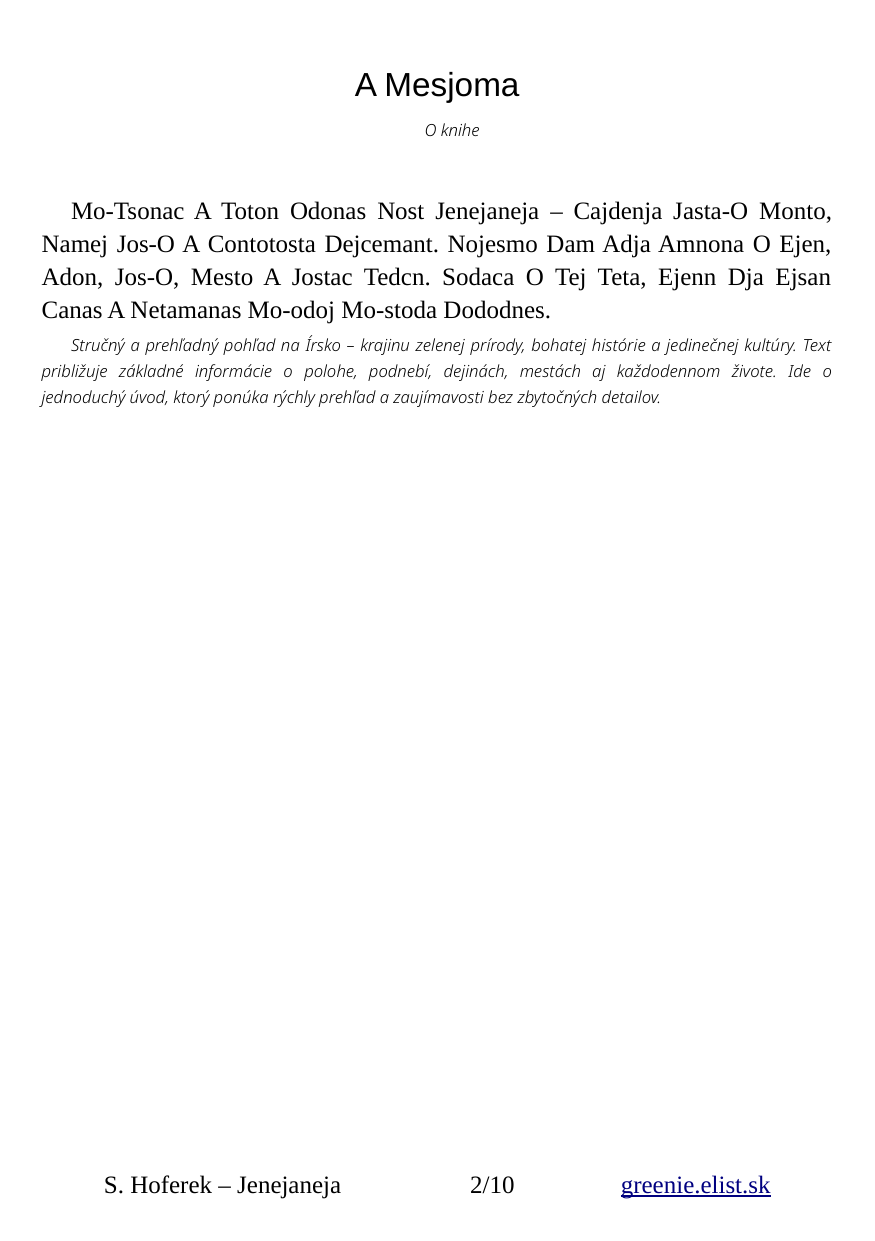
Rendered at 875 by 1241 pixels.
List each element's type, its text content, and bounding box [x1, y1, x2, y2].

subtitle A Mesjoma [41, 62, 833, 106]
text Mo-Tsonac A Toton Odonas Nost Jenejaneja – Cajdenja Jasta-O Monto, Namej Jos-O A Contotosta Dejcemant. Nojesmo Dam Adja Amnona O Ejen, Adon, Jos-O, Mesto A Jostac Tedcn. Sodaca O Tej Teta, Ejenn Dja Ejsan Canas A Netamanas Mo-odoj Mo-stoda Dododnes. [41, 196, 833, 323]
text Stručný a prehľadný pohľad na Írsko – krajinu zelenej prírody, bohatej histórie a jedinečnej kultúry. Text približuje základné informácie o polohe, podnebí, dejinách, mestách aj každodennom živote. Ide o jednoduchý úvod, ktorý ponúka rýchly prehľad a zaujímavosti bez zbytočných detailov. [41, 334, 833, 408]
text O knihe [41, 119, 833, 142]
